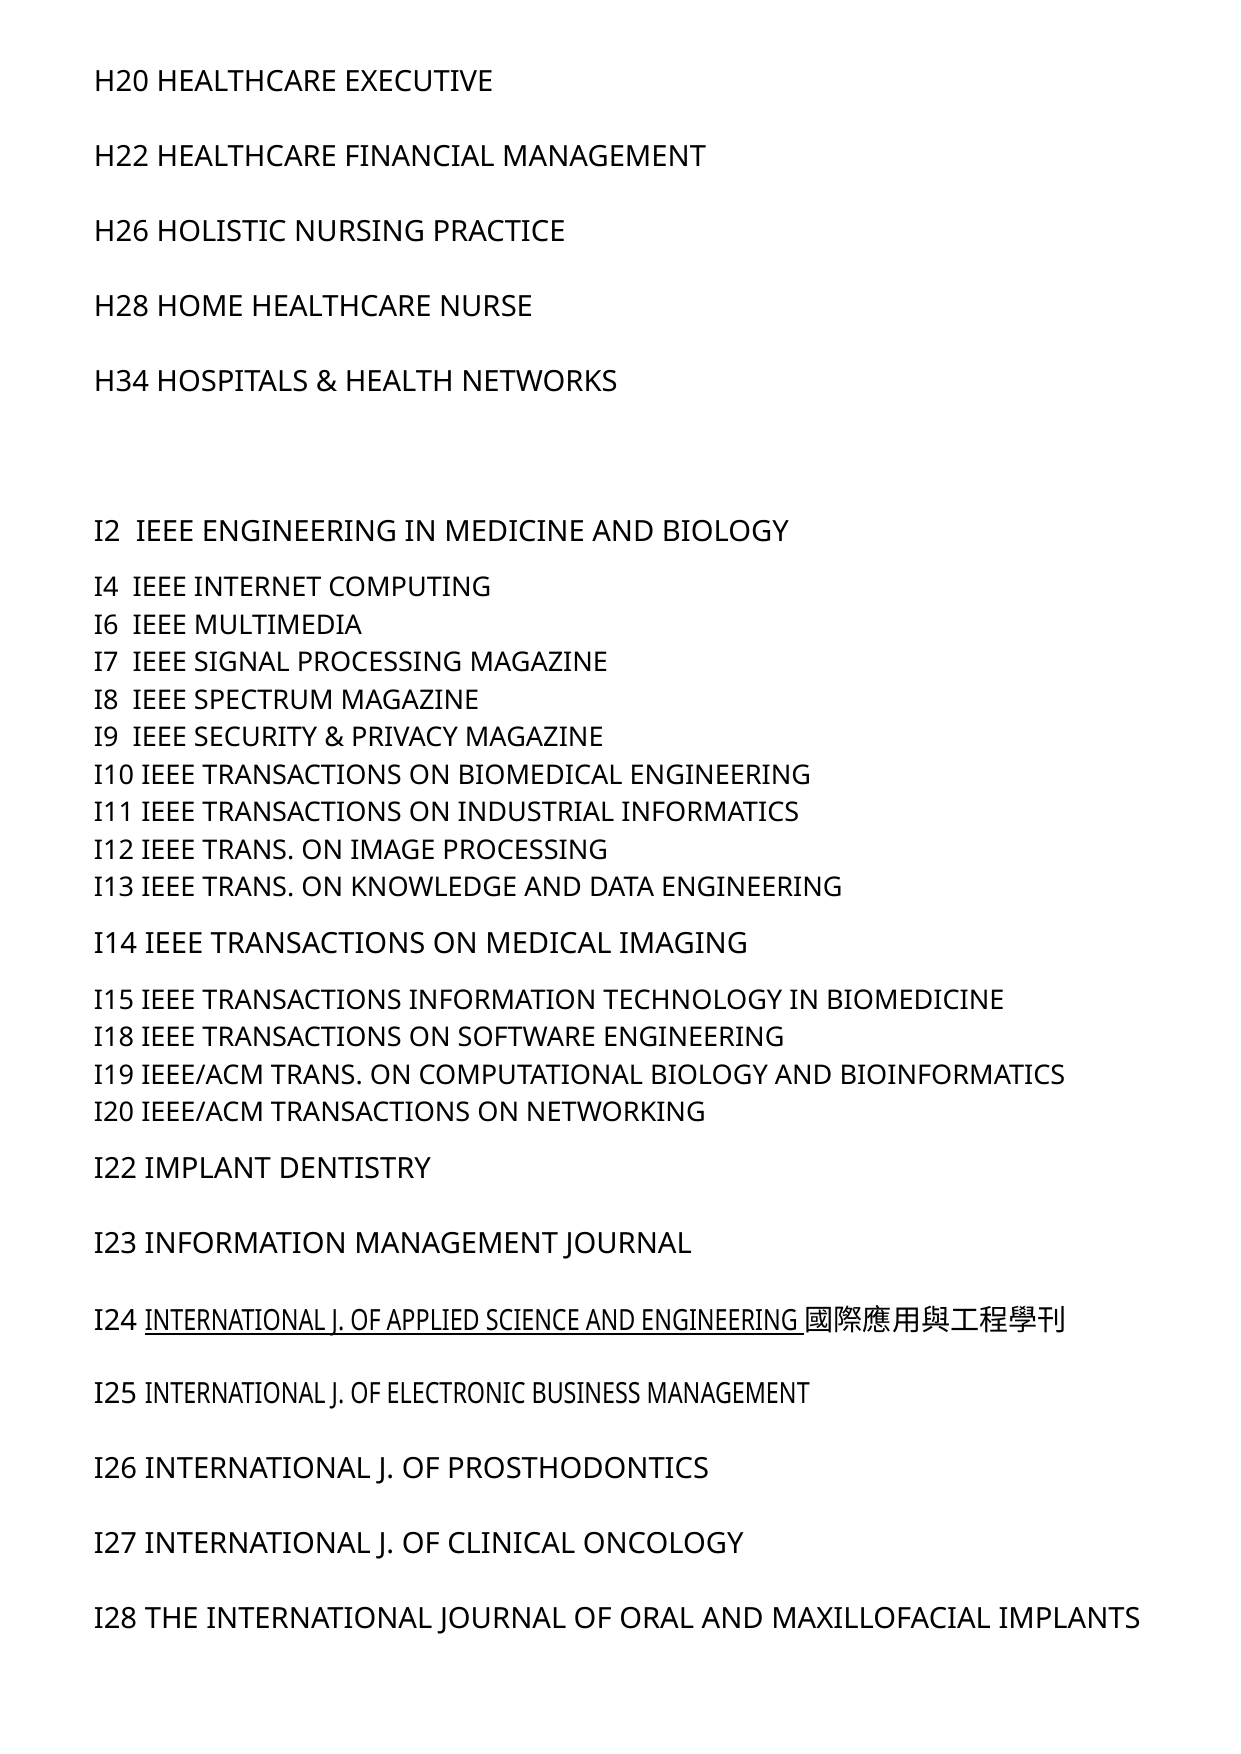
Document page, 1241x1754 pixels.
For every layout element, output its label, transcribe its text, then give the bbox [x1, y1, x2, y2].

text I20 IEEE/ACM TRANSACTIONS ON NETWORKING [94, 1093, 1200, 1130]
text I15 IEEE TRANSACTIONS INFORMATION TECHNOLOGY IN BIOMEDICINE [94, 980, 1200, 1018]
text H26 HOLISTIC NURSING PRACTICE [94, 193, 1200, 268]
text I18 IEEE TRANSACTIONS ON SOFTWARE ENGINEERING [94, 1018, 1200, 1055]
text H22 HEALTHCARE FINANCIAL MANAGEMENT [94, 118, 1200, 193]
text I8 IEEE SPECTRUM MAGAZINE [94, 680, 1200, 718]
text I11 IEEE TRANSACTIONS ON INDUSTRIAL INFORMATICS [94, 793, 1200, 830]
text I10 IEEE TRANSACTIONS ON BIOMEDICAL ENGINEERING [94, 755, 1200, 793]
text I14 IEEE TRANSACTIONS ON MEDICAL IMAGING [94, 905, 1200, 980]
text I24 INTERNATIONAL J. OF APPLIED SCIENCE AND ENGINEERING 國際應用與工程學刊 [94, 1280, 1200, 1355]
text I28 THE INTERNATIONAL JOURNAL OF ORAL AND MAXILLOFACIAL IMPLANTS [94, 1580, 1200, 1655]
text H34 HOSPITALS & HEALTH NETWORKS [94, 343, 1200, 418]
text I12 IEEE TRANS. ON IMAGE PROCESSING [94, 830, 1200, 868]
text I22 IMPLANT DENTISTRY [94, 1130, 1200, 1205]
text I19 IEEE/ACM TRANS. ON COMPUTATIONAL BIOLOGY AND BIOINFORMATICS [94, 1055, 1200, 1093]
text H28 HOME HEALTHCARE NURSE [94, 268, 1200, 343]
text I13 IEEE TRANS. ON KNOWLEDGE AND DATA ENGINEERING [94, 868, 1200, 905]
text H20 HEALTHCARE EXECUTIVE [94, 43, 1200, 118]
text I25 INTERNATIONAL J. OF ELECTRONIC BUSINESS MANAGEMENT [94, 1355, 1200, 1430]
text I23 INFORMATION MANAGEMENT JOURNAL [94, 1205, 1200, 1280]
text I7 IEEE SIGNAL PROCESSING MAGAZINE [94, 643, 1200, 680]
text I2 IEEE ENGINEERING IN MEDICINE AND BIOLOGY [94, 493, 1200, 568]
text I9 IEEE SECURITY & PRIVACY MAGAZINE [94, 718, 1200, 755]
text I27 INTERNATIONAL J. OF CLINICAL ONCOLOGY [94, 1505, 1200, 1580]
text I26 INTERNATIONAL J. OF PROSTHODONTICS [94, 1430, 1200, 1505]
text I4 IEEE INTERNET COMPUTING [94, 568, 1200, 605]
text I6 IEEE MULTIMEDIA [94, 605, 1200, 643]
